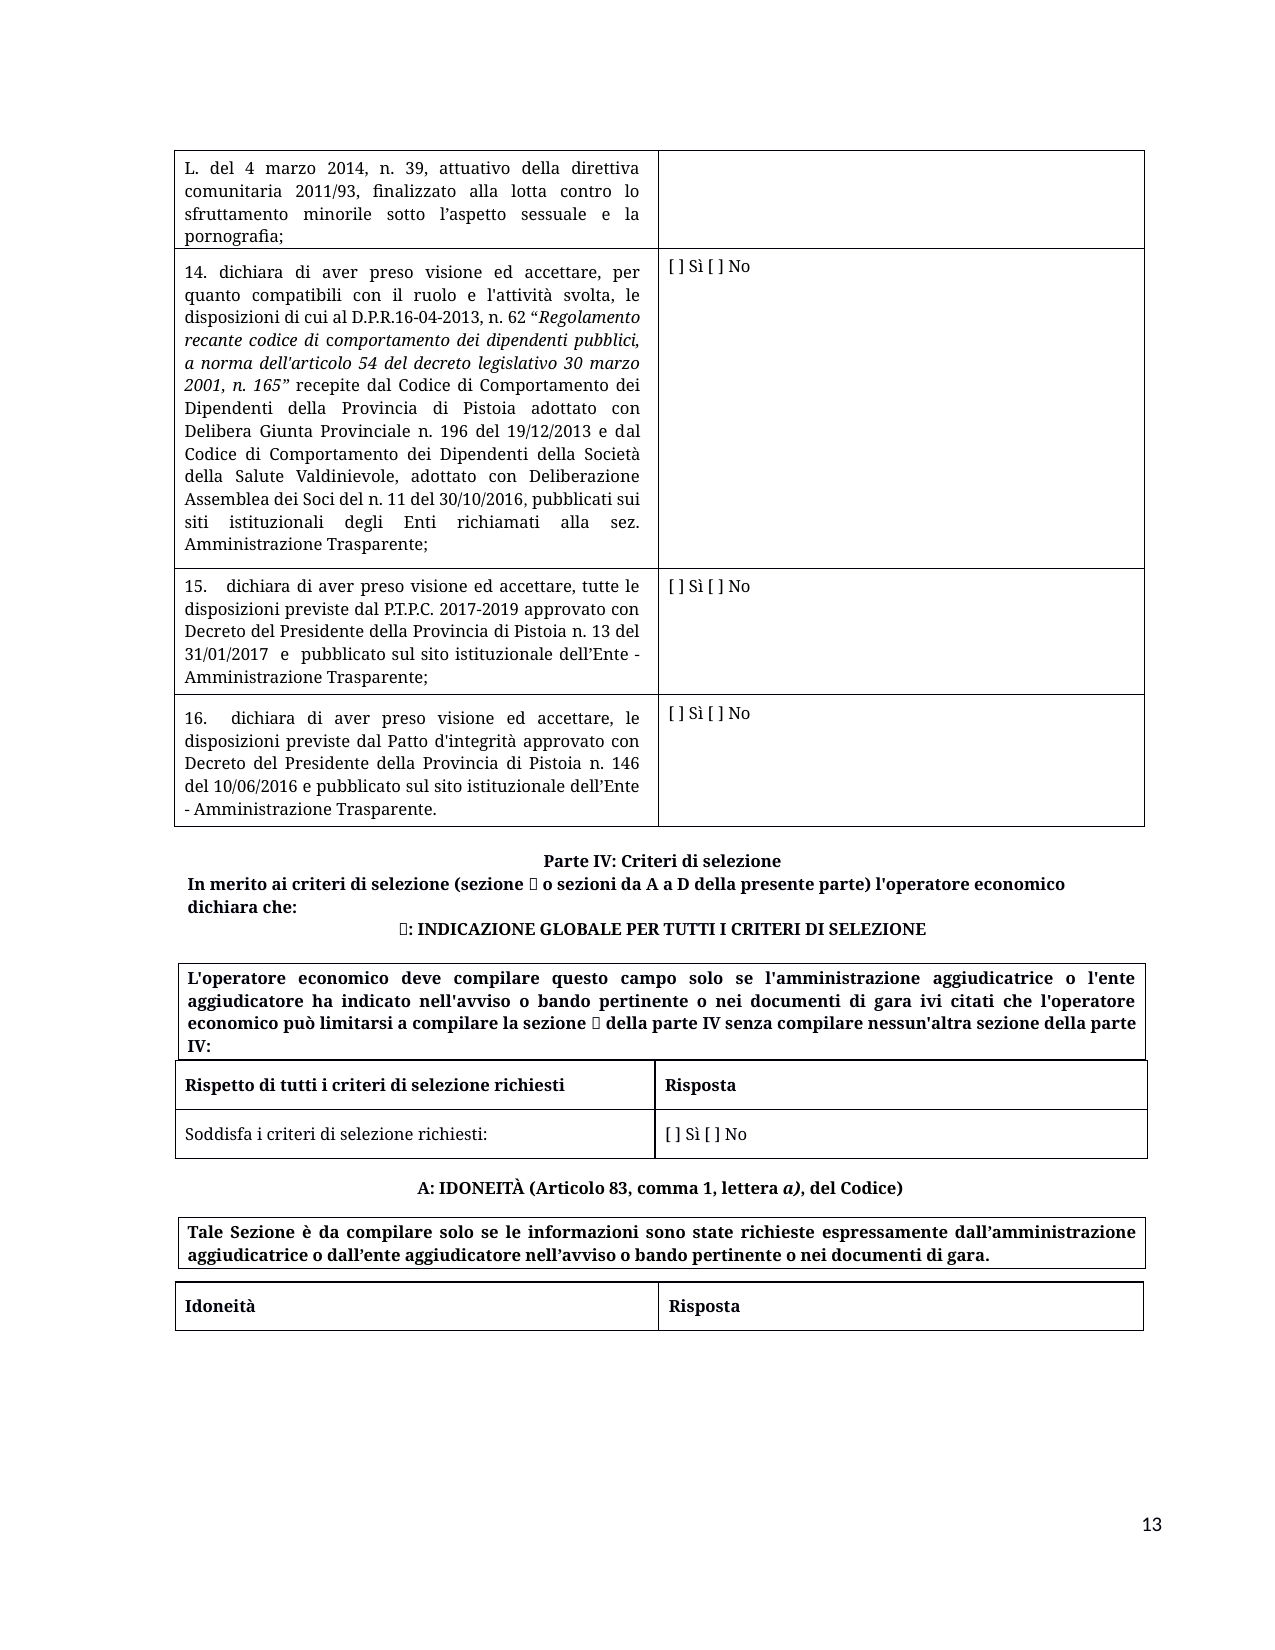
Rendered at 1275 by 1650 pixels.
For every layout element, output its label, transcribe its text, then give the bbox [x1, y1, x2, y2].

text Tale Sezione è da compilare solo se le informazioni sono state richieste espressamente dall’amministrazione aggiudicatrice o dall’ente aggiudicatore nell’avviso o bando pertinente o nei documenti di gara. [179, 1218, 1145, 1268]
table_cell L. del 4 marzo 2014, n. 39, attuativo della direttiva comunitaria 2011/93, finalizzato alla lotta contro lo sfruttamento minorile sotto l’aspetto sessuale e la pornografia; [175, 151, 658, 247]
table_header Rispetto di tutti i criteri di selezione richiesti [176, 1061, 654, 1109]
table_cell 16. dichiara di aver preso visione ed accettare, le disposizioni previste dal Patto d'integrità approvato con Decreto del Presidente della Provincia di Pistoia n. 146 del 10/06/2016 e pubblicato sul sito istituzionale dell’Ente - Amministrazione Trasparente. [175, 695, 658, 826]
table_cell 15. dichiara di aver preso visione ed accettare, tutte le disposizioni previste dal P.T.P.C. 2017-2019 approvato con Decreto del Presidente della Provincia di Pistoia n. 13 del 31/01/2017 e pubblicato sul sito istituzionale dell’Ente - Amministrazione Trasparente; [175, 569, 658, 694]
text L'operatore economico deve compilare questo campo solo se l'amministrazione aggiudicatrice o l'ente aggiudicatore ha indicato nell'avviso o bando pertinente o nei documenti di gara ivi citati che l'operatore economico può limitarsi a compilare la sezione  della parte IV senza compilare nessun'altra sezione della parte IV: [179, 964, 1145, 1059]
text In merito ai criteri di selezione (sezione  o sezioni da A a D della presente parte) l'operatore economico dichiara che: [187, 872, 1137, 918]
table_cell [659, 151, 1144, 247]
text Parte IV: Criteri di selezione [187, 850, 1137, 872]
table_cell [ ] Sì [ ] No [656, 1110, 1147, 1158]
table_header Risposta [656, 1061, 1147, 1109]
table_header Risposta [659, 1283, 1143, 1330]
table_cell [ ] Sì [ ] No [659, 249, 1144, 567]
table_cell [ ] Sì [ ] No [659, 695, 1144, 826]
table_cell [ ] Sì [ ] No [659, 569, 1144, 694]
title A: Idoneità (Articolo 83, comma 1, lettera a), del Codice) [187, 1177, 1137, 1199]
title : Indicazione globale per tutti i criteri di selezione [187, 918, 1137, 941]
table_cell Soddisfa i criteri di selezione richiesti: [176, 1110, 654, 1158]
table_header Idoneità [176, 1283, 658, 1330]
table_cell 14. dichiara di aver preso visione ed accettare, per quanto compatibili con il ruolo e l'attività svolta, le disposizioni di cui al D.P.R.16-04-2013, n. 62 “Regolamento recante codice di comportamento dei dipendenti pubblici, a norma dell'articolo 54 del decreto legislativo 30 marzo 2001, n. 165” recepite dal Codice di Comportamento dei Dipendenti della Provincia di Pistoia adottato con Delibera Giunta Provinciale n. 196 del 19/12/2013 e dal Codice di Comportamento dei Dipendenti della Società della Salute Valdinievole, adottato con Deliberazione Assemblea dei Soci del n. 11 del 30/10/2016, pubblicati sui siti istituzionali degli Enti richiamati alla sez. Amministrazione Trasparente; [175, 249, 658, 567]
